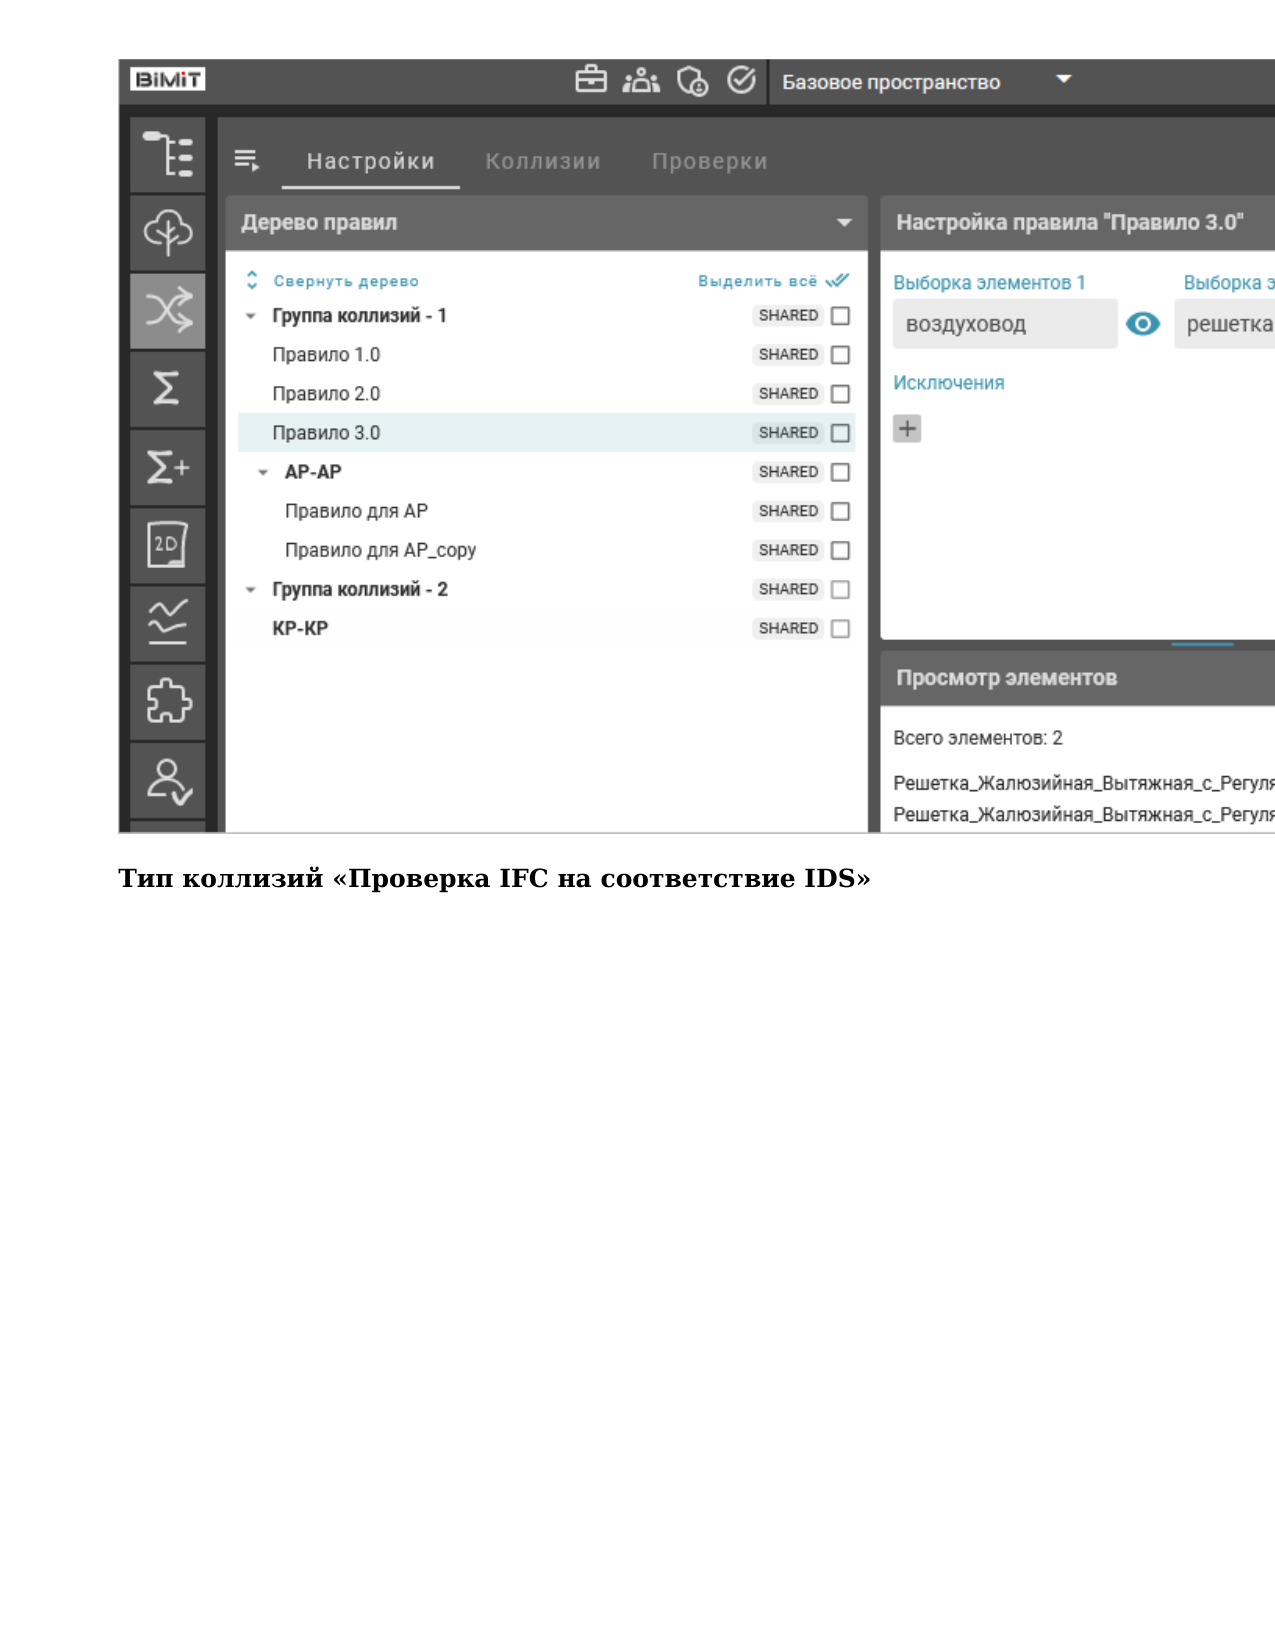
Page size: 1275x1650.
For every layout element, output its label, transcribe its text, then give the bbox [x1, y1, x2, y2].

text Тип коллизий «Проверка IFC на соответствие IDS» [118, 863, 1216, 893]
picture [118, 59, 1275, 834]
